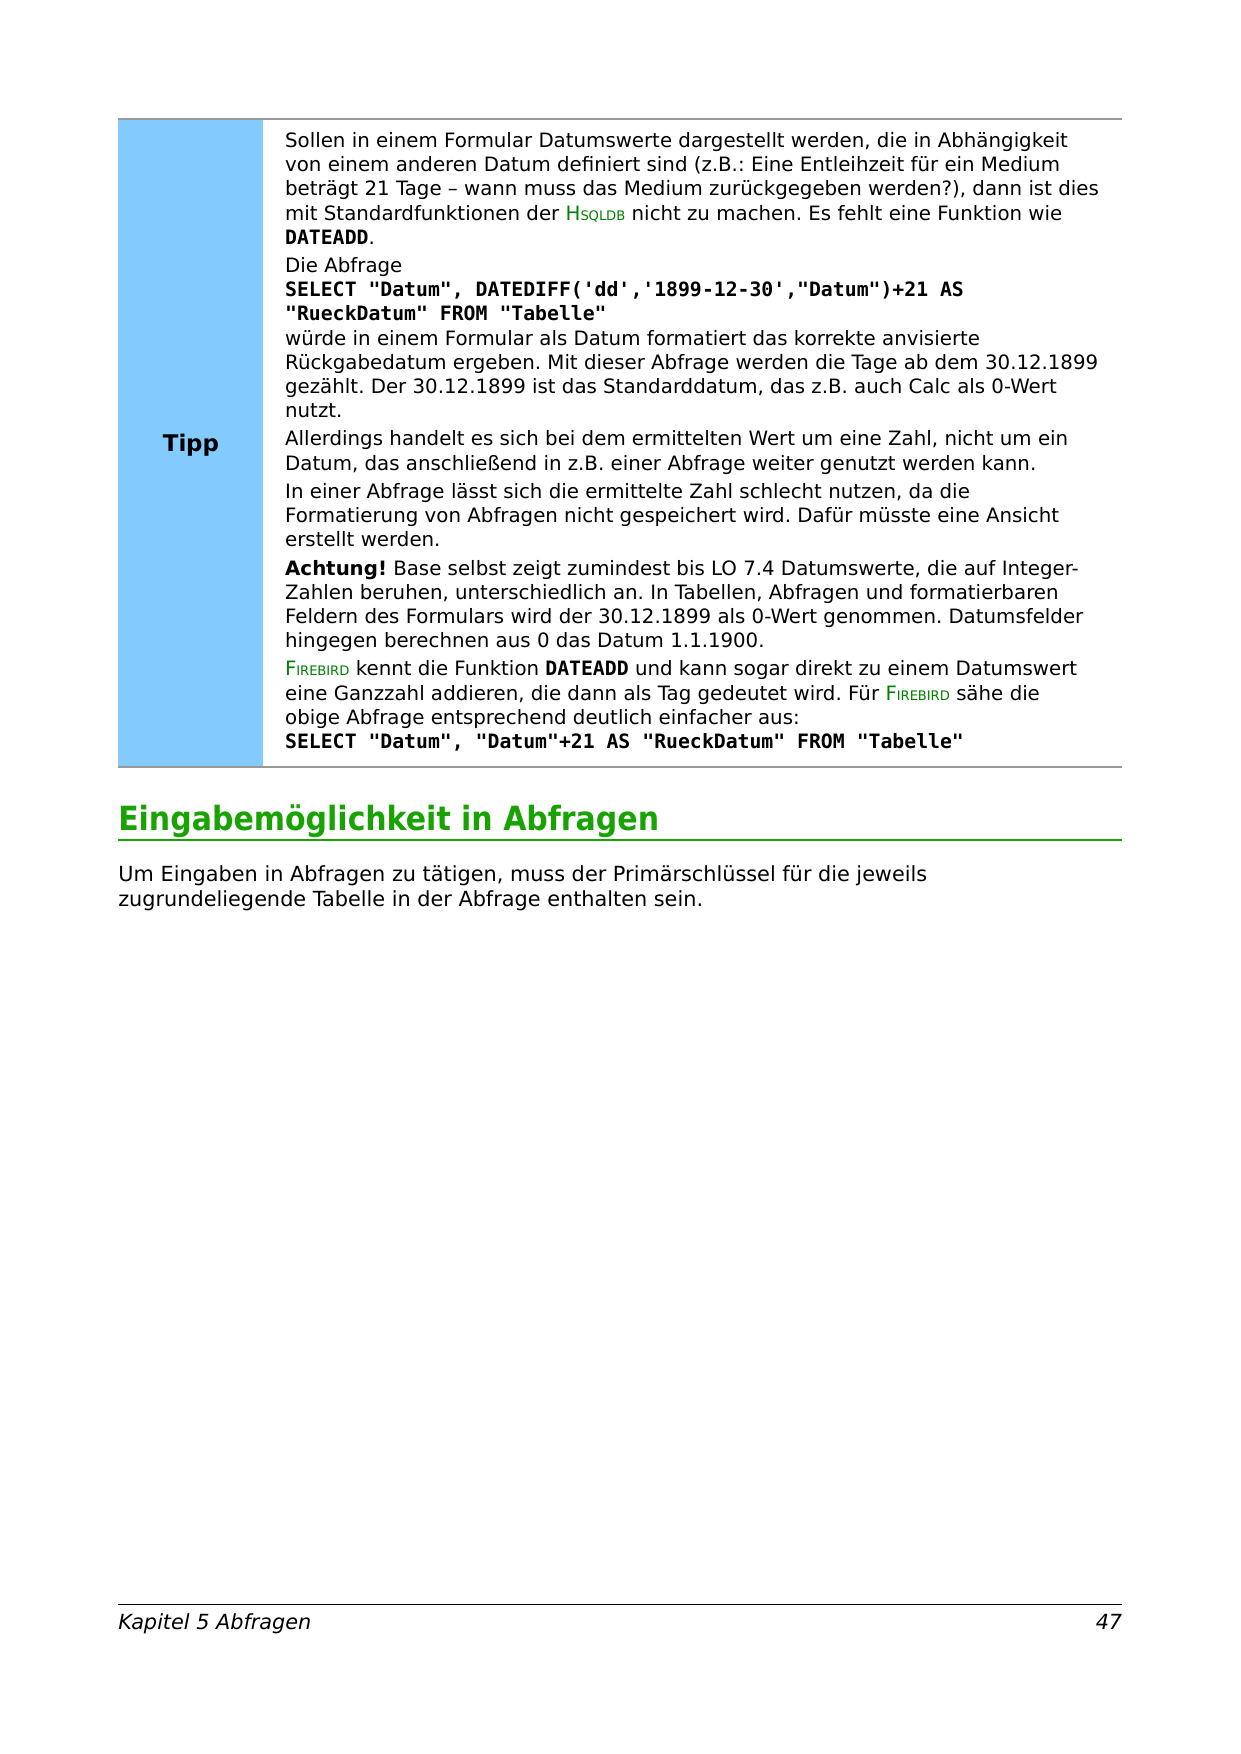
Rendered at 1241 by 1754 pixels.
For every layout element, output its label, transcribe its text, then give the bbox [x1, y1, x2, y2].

table_header Tipp [118, 120, 263, 766]
table_header Sollen in einem Formular Datumswerte dargestellt werden, die in Abhängigkeit von einem anderen Datum definiert sind (z.B.: Eine Entleihzeit für ein Medium beträgt 21 Tage – wann muss das Medium zurückgegeben werden?), dann ist dies mit Standardfunktionen der Hsqldb nicht zu machen. Es fehlt eine Funktion wie DATEADD. Die Abfrage SELECT "Datum", DATEDIFF('dd','1899-12-30',"Datum")+21 AS "RueckDatum" FROM "Tabelle" würde in einem Formular als Datum formatiert das korrekte anvisierte Rückgabedatum ergeben. Mit dieser Abfrage werden die Tage ab dem 30.12.1899 gezählt. Der 30.12.1899 ist das Standarddatum, das z.B. auch Calc als 0-Wert nutzt. Allerdings handelt es sich bei dem ermittelten Wert um eine Zahl, nicht um ein Datum, das anschließend in z.B. einer Abfrage weiter genutzt werden kann. In einer Abfrage lässt sich die ermittelte Zahl schlecht nutzen, da die Formatierung von Abfragen nicht gespeichert wird. Dafür müsste eine Ansicht erstellt werden. Achtung! Base selbst zeigt zumindest bis LO 7.4 Datumswerte, die auf Integer-Zahlen beruhen, unterschiedlich an. In Tabellen, Abfragen und formatierbaren Feldern des Formulars wird der 30.12.1899 als 0-Wert genommen. Datumsfelder hingegen berechnen aus 0 das Datum 1.1.1900. Firebird kennt die Funktion DATEADD und kann sogar direkt zu einem Datumswert eine Ganzzahl addieren, die dann als Tag gedeutet wird. Für Firebird sähe die obige Abfrage entsprechend deutlich einfacher aus: SELECT "Datum", "Datum"+21 AS "RueckDatum" FROM "Tabelle" [264, 120, 1122, 766]
subtitle Eingabemöglichkeit in Abfragen [118, 800, 1122, 839]
text Um Eingaben in Abfragen zu tätigen, muss der Primärschlüssel für die jeweils zugrundeliegende Tabelle in der Abfrage enthalten sein. [118, 862, 1122, 911]
